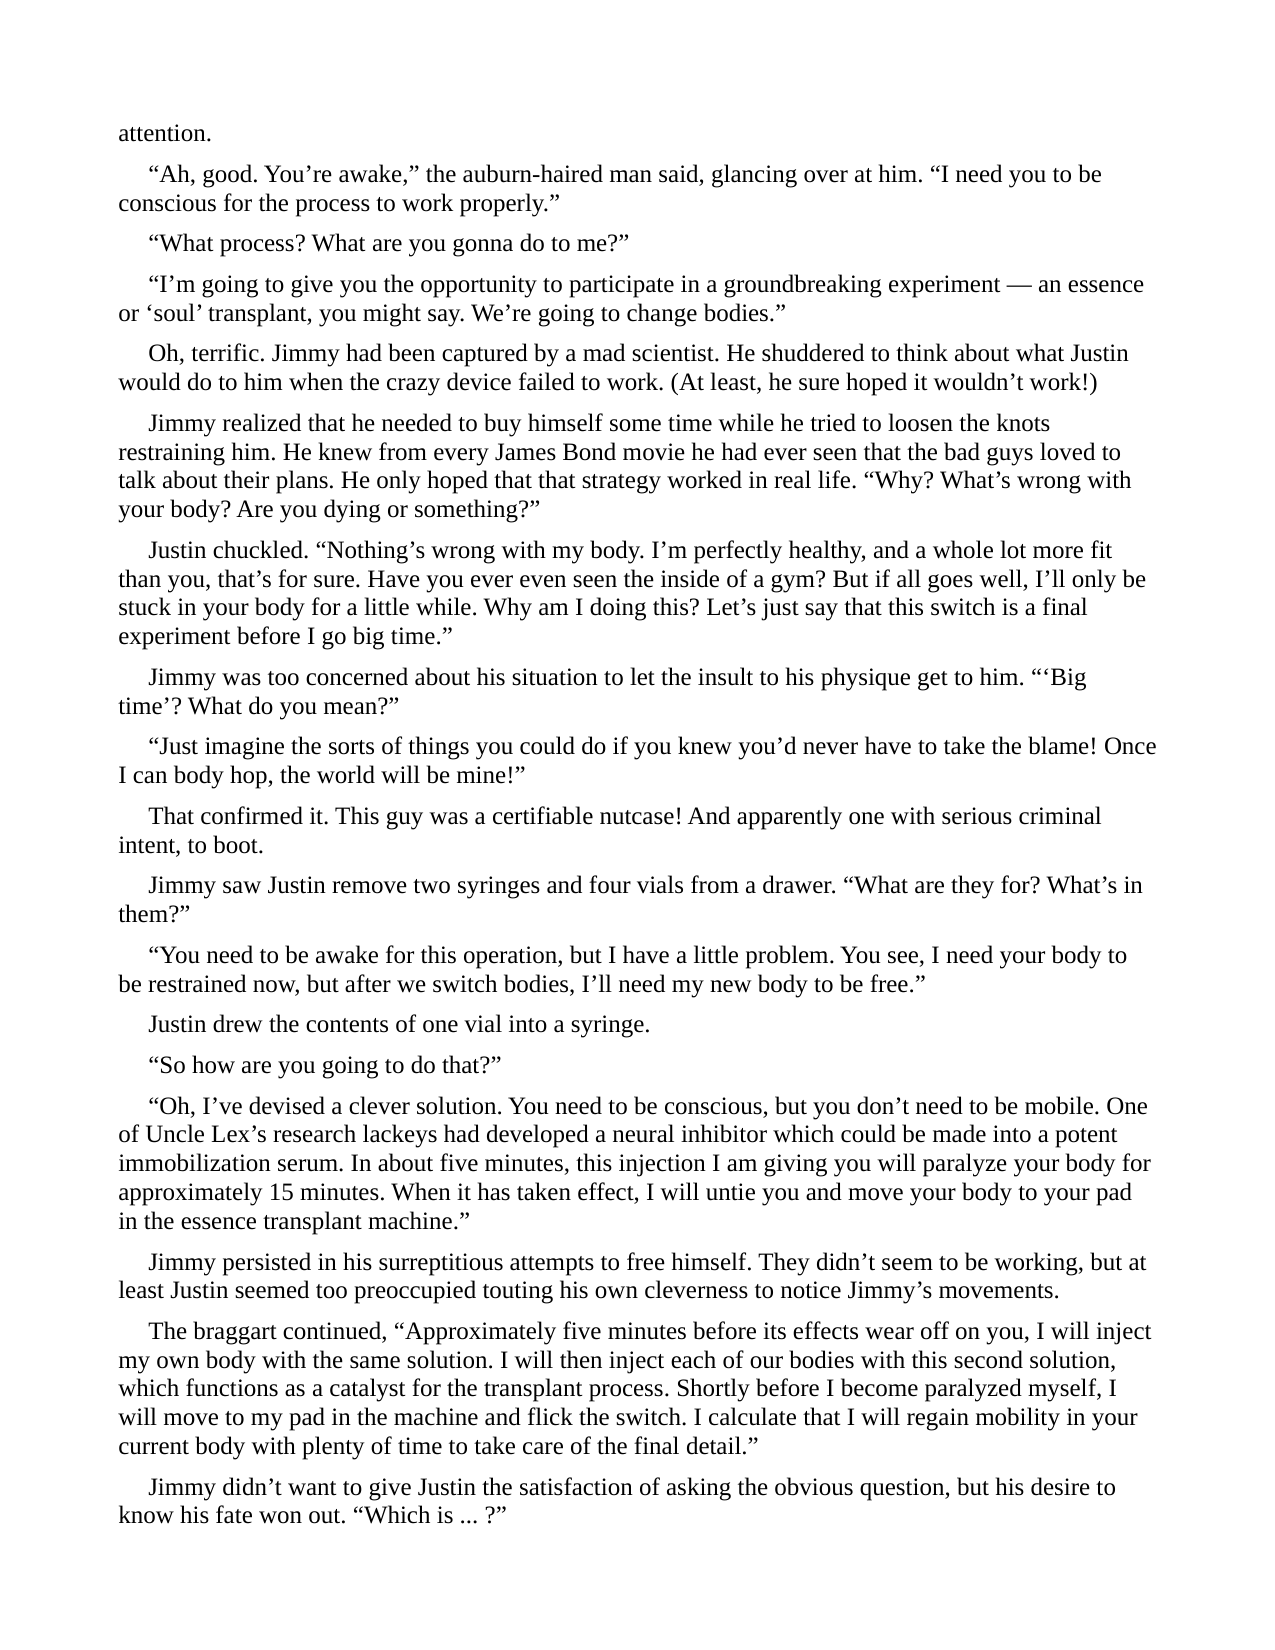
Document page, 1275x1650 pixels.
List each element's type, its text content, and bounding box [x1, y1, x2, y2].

text That confirmed it. This guy was a certifiable nutcase! And apparently one with serious criminal intent, to boot. [118, 801, 1157, 858]
text Jimmy was too concerned about his situation to let the insult to his physique get to him. “‘Big time’? What do you mean?” [118, 662, 1157, 719]
text “Oh, I’ve devised a clever solution. You need to be conscious, but you don’t need to be mobile. One of Uncle Lex’s research lackeys had developed a neural inhibitor which could be made into a potent immobilization serum. In about five minutes, this injection I am giving you will paralyze your body for approximately 15 minutes. When it has taken effect, I will untie you and move your body to your pad in the essence transplant machine.” [118, 1091, 1157, 1234]
text Justin drew the contents of one vial into a syringe. [118, 1009, 1157, 1038]
text “What process? What are you gonna do to me?” [118, 228, 1157, 257]
text “I’m going to give you the opportunity to participate in a groundbreaking experiment — an essence or ‘soul’ transplant, you might say. We’re going to change bodies.” [118, 269, 1157, 327]
text Justin chuckled. “Nothing’s wrong with my body. I’m perfectly healthy, and a whole lot more fit than you, that’s for sure. Have you ever even seen the inside of a gym? But if all goes well, I’ll only be stuck in your body for a little while. Why am I doing this? Let’s just say that this switch is a final experiment before I go big time.” [118, 535, 1157, 650]
text attention. [118, 118, 1157, 147]
text Jimmy didn’t want to give Justin the satisfaction of asking the obvious question, but his desire to know his fate won out. “Which is ... ?” [118, 1472, 1157, 1529]
text The braggart continued, “Approximately five minutes before its effects wear off on you, I will inject my own body with the same solution. I will then inject each of our bodies with this second solution, which functions as a catalyst for the transplant process. Shortly before I become paralyzed myself, I will move to my pad in the machine and flick the switch. I calculate that I will regain mobility in your current body with plenty of time to take care of the final detail.” [118, 1316, 1157, 1460]
text Jimmy saw Justin remove two syringes and four vials from a drawer. “What are they for? What’s in them?” [118, 870, 1157, 928]
text “You need to be awake for this operation, but I have a little problem. You see, I need your body to be restrained now, but after we switch bodies, I’ll need my new body to be free.” [118, 940, 1157, 997]
text Jimmy realized that he needed to buy himself some time while he tried to loosen the knots restraining him. He knew from every James Bond movie he had ever seen that the bad guys loved to talk about their plans. He only hoped that that strategy worked in real life. “Why? What’s wrong with your body? Are you dying or something?” [118, 408, 1157, 523]
text “Ah, good. You’re awake,” the auburn-haired man said, glancing over at him. “I need you to be conscious for the process to work properly.” [118, 159, 1157, 216]
text Oh, terrific. Jimmy had been captured by a mad scientist. He shuddered to think about what Justin would do to him when the crazy device failed to work. (At least, he sure hoped it wouldn’t work!) [118, 338, 1157, 396]
text “So how are you going to do that?” [118, 1050, 1157, 1079]
text “Just imagine the sorts of things you could do if you knew you’d never have to take the blame! Once I can body hop, the world will be mine!” [118, 731, 1157, 789]
text Jimmy persisted in his surreptitious attempts to free himself. They didn’t seem to be working, but at least Justin seemed too preoccupied touting his own cleverness to notice Jimmy’s movements. [118, 1247, 1157, 1304]
